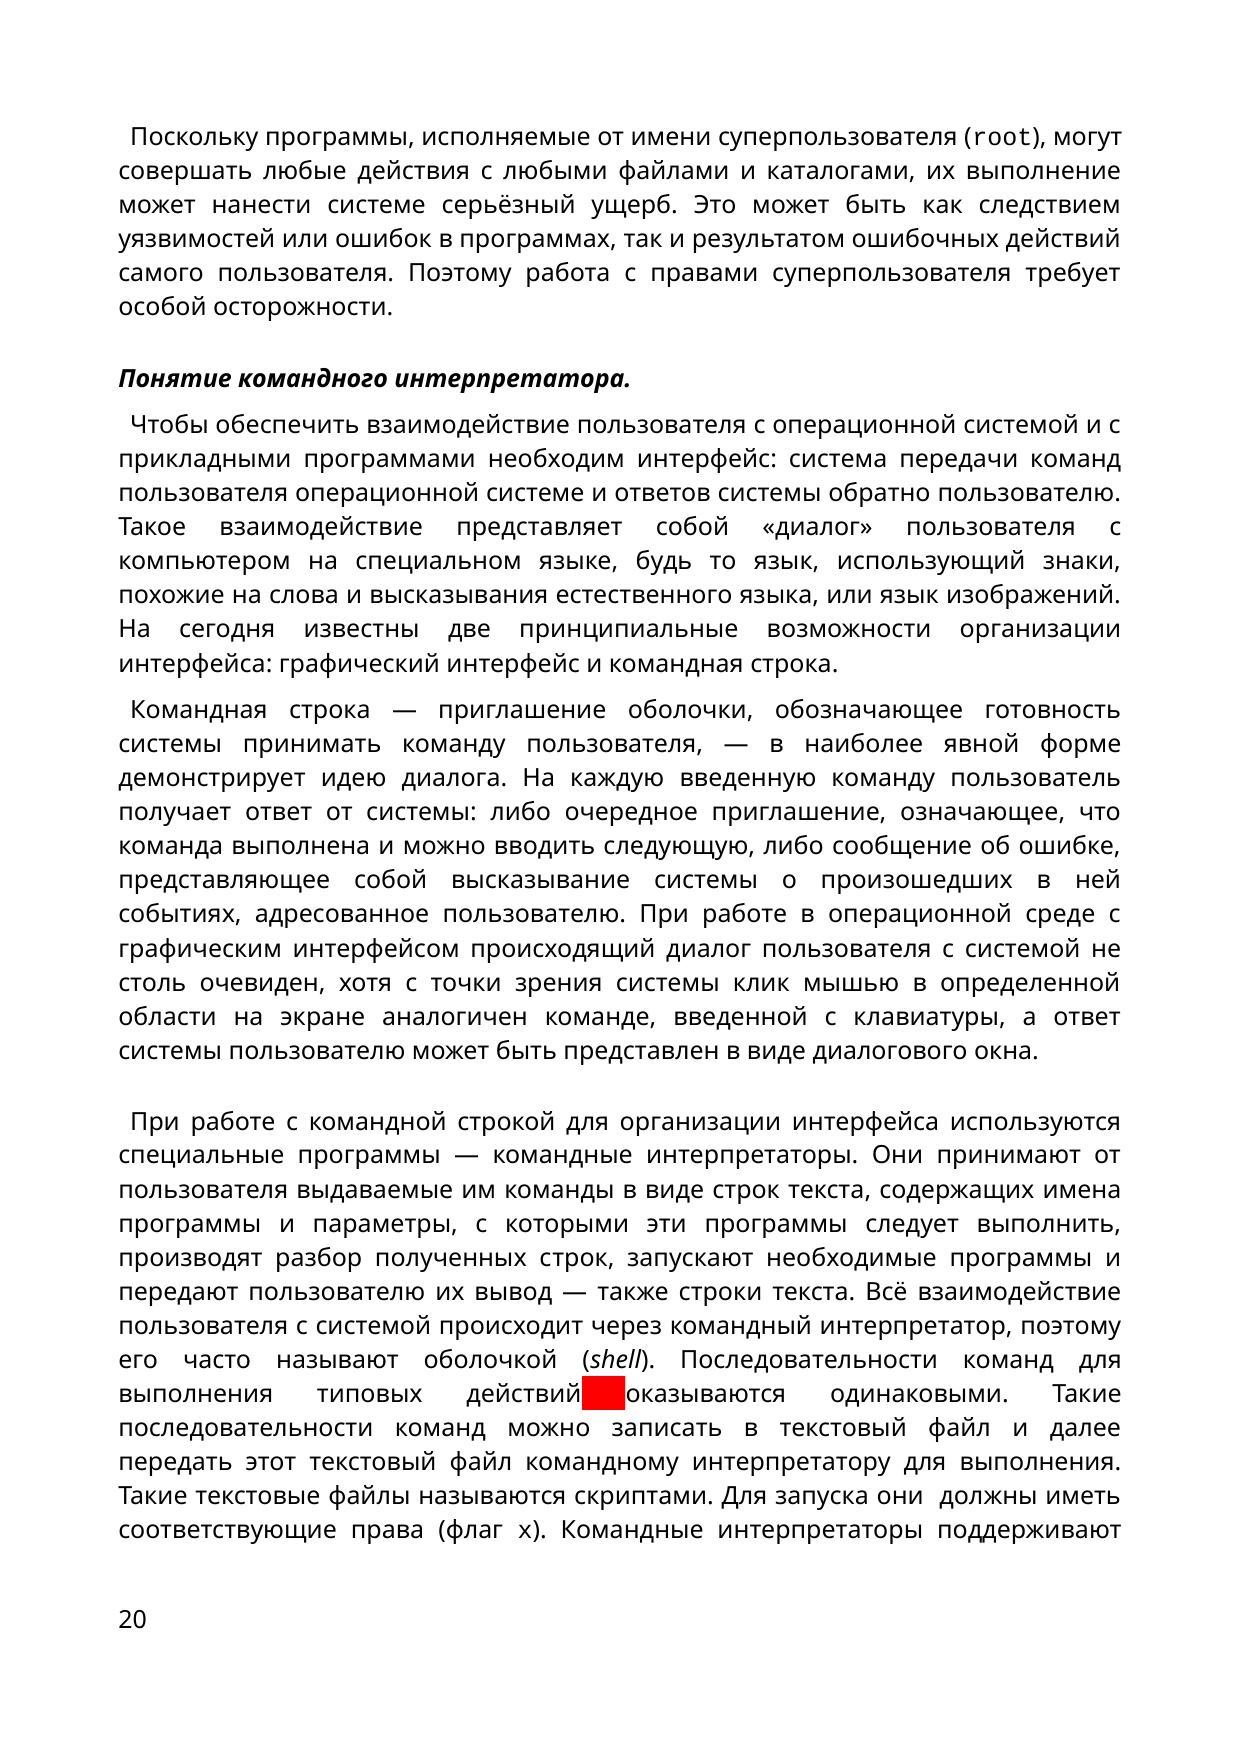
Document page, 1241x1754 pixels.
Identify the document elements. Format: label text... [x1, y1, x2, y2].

subtitle Понятие командного интерпретатора. [118, 360, 1122, 394]
text Командная строка — приглашение оболочки, обозначающее готовность системы принимать команду пользователя, — в наиболее явной форме демонстрирует идею диалога. На каждую введенную команду пользователь получает ответ от системы: либо очередное приглашение, означающее, что команда выполнена и можно вводить следующую, либо сообщение об ошибке, представляющее собой высказывание системы о произошедших в ней событиях, адресованное пользователю. При работе в операционной среде с графическим интерфейсом происходящий диалог пользователя с системой не столь очевиден, хотя с точки зрения системы клик мышью в определенной области на экране аналогичен команде, введенной с клавиатуры, а ответ системы пользователю может быть представлен в виде диалогового окна. [118, 692, 1122, 1066]
text Чтобы обеспечить взаимодействие пользователя с операционной системой и с прикладными программами необходим интерфейс: система передачи команд пользователя операционной системе и ответов системы обратно пользователю. Такое взаимодействие представляет собой «диалог» пользователя с компьютером на специальном языке, будь то язык, использующий знаки, похожие на слова и высказывания естественного языка, или язык изображений. На сегодня известны две принципиальные возможности организации интерфейса: графический интерфейс и командная строка. [118, 407, 1122, 679]
text При работе с командной строкой для организации интерфейса используются специальные программы — командные интерпретаторы. Они принимают от пользователя выдаваемые им команды в виде строк текста, содержащих имена программы и параметры, с которыми эти программы следует выполнить, производят разбор полученных строк, запускают необходимые программы и передают пользователю их вывод — также строки текста. Всё взаимодействие пользователя с системой происходит через командный интерпретатор, поэтому его часто называют оболочкой (shell). Последовательности команд для выполнения типовых действий оказываются одинаковыми. Такие последовательности команд можно записать в текстовый файл и далее передать этот текстовый файл командному интерпретатору для выполнения. Такие текстовые файлы называются скриптами. Для запуска они должны иметь соответствующие права (флаг x). Командные интерпретаторы поддерживают [118, 1103, 1122, 1546]
text Поскольку программы, исполняемые от имени суперпользователя (root), могут совершать любые действия с любыми файлами и каталогами, их выполнение может нанести системе серьёзный ущерб. Это может быть как следствием уязвимостей или ошибок в программах, так и результатом ошибочных действий самого пользователя. Поэтому работа с правами суперпользователя требует особой осторожности. [118, 118, 1122, 323]
